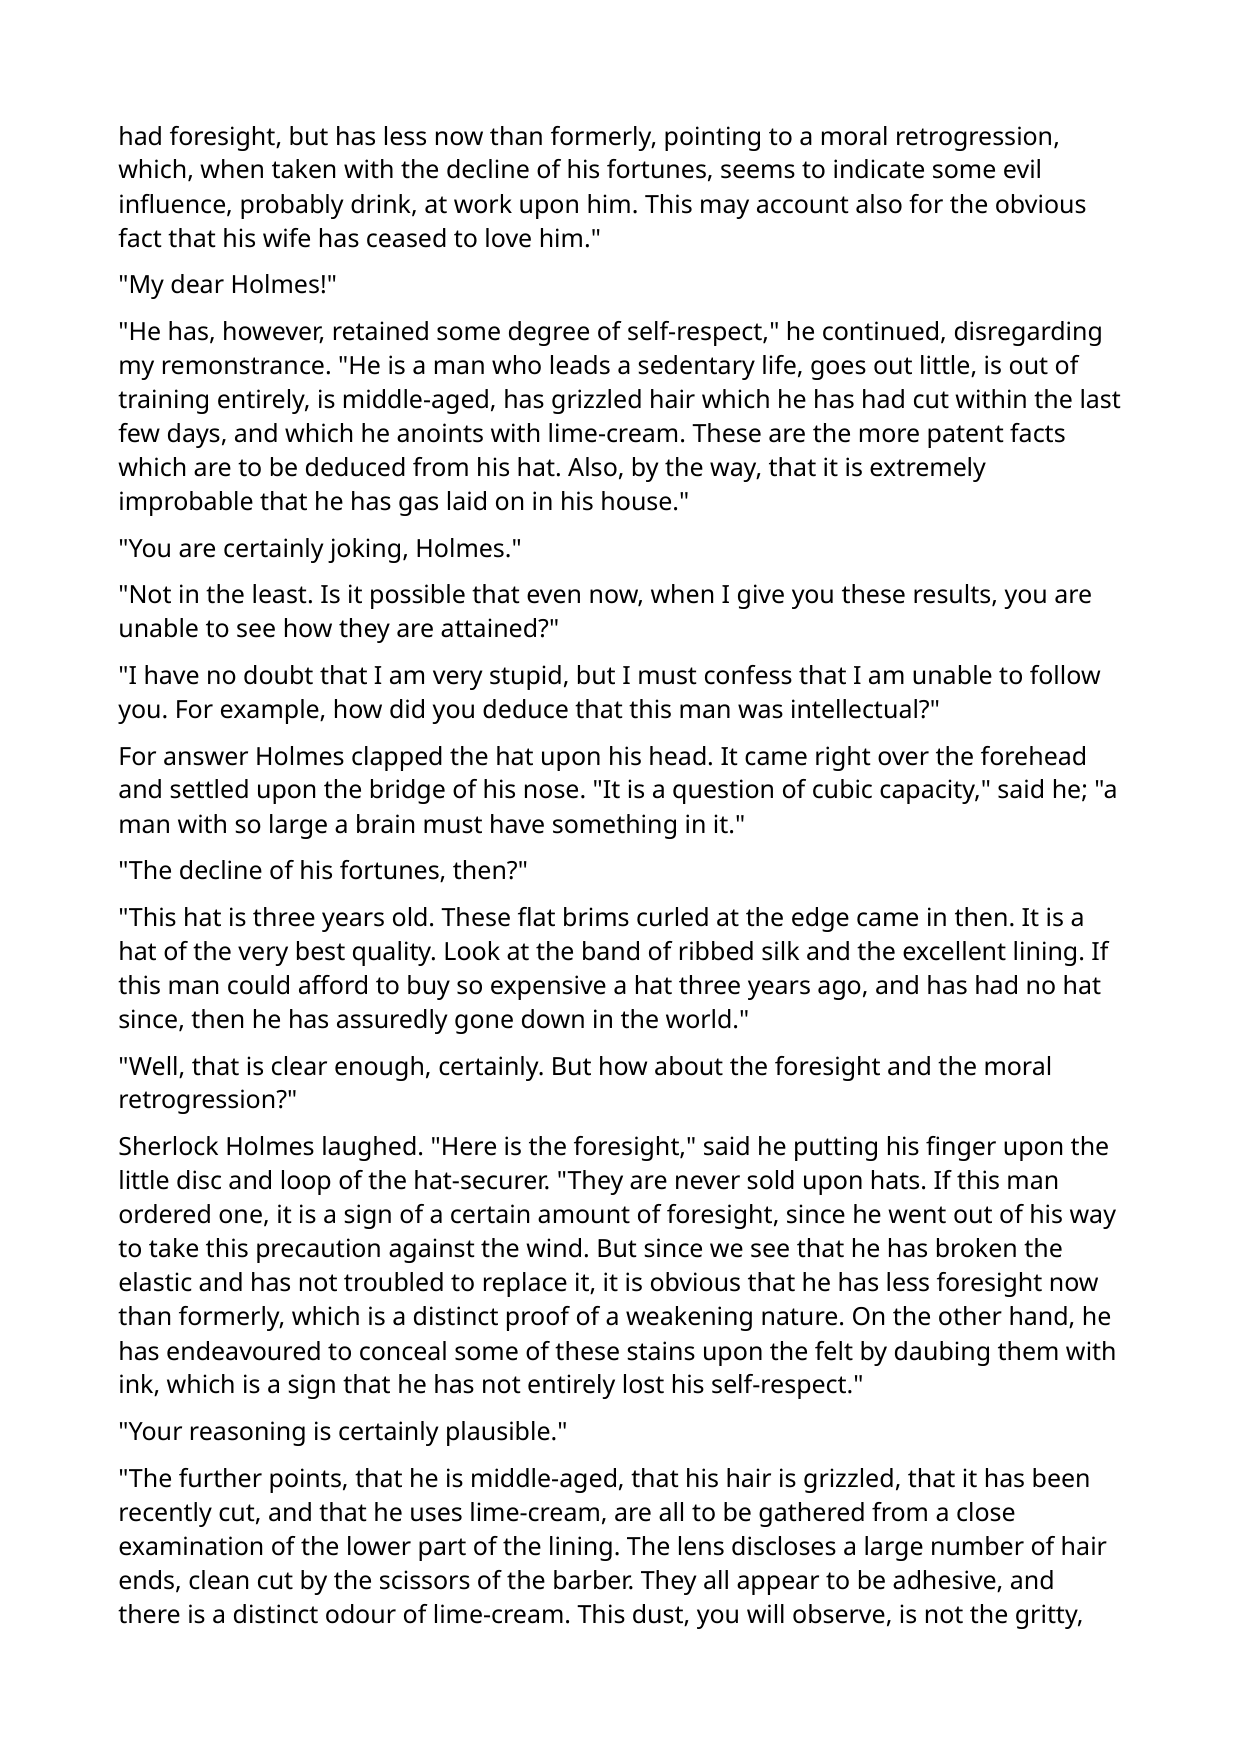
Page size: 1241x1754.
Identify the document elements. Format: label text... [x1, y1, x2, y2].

text had foresight, but has less now than formerly, pointing to a moral retrogression, which, when taken with the decline of his fortunes, seems to indicate some evil influence, probably drink, at work upon him. This may account also for the obvious fact that his wife has ceased to love him." [118, 118, 1122, 254]
text "This hat is three years old. These flat brims curled at the edge came in then. It is a hat of the very best quality. Look at the band of ribbed silk and the excellent lining. If this man could afford to buy so expensive a hat three years ago, and has had no hat since, then he has assuredly gone down in the world." [118, 899, 1122, 1036]
text "Not in the least. Is it possible that even now, when I give you these results, you are unable to see how they are attained?" [118, 577, 1122, 645]
text "He has, however, retained some degree of self-respect," he continued, disregarding my remonstrance. "He is a man who leads a sedentary life, goes out little, is out of training entirely, is middle-aged, has grizzled hair which he has had cut within the last few days, and which he anoints with lime-cream. These are the more patent facts which are to be deduced from his hat. Also, by the way, that it is extremely improbable that he has gas laid on in his house." [118, 313, 1122, 518]
text "You are certainly joking, Holmes." [118, 530, 1122, 564]
text "Well, that is clear enough, certainly. But how about the foresight and the moral retrogression?" [118, 1048, 1122, 1116]
text Sherlock Holmes laughed. "Here is the foresight," said he putting his finger upon the little disc and loop of the hat-securer. "They are never sold upon hats. If this man ordered one, it is a sign of a certain amount of foresight, since he went out of his way to take this precaution against the wind. But since we see that he has broken the elastic and has not troubled to replace it, it is obvious that he has less foresight now than formerly, which is a distinct proof of a weakening nature. On the other hand, he has endeavoured to conceal some of these stains upon the felt by daubing them with ink, which is a sign that he has not entirely lost his self-respect." [118, 1129, 1122, 1401]
text "My dear Holmes!" [118, 267, 1122, 301]
text "The further points, that he is middle-aged, that his hair is grizzled, that it has been recently cut, and that he uses lime-cream, are all to be gathered from a close examination of the lower part of the lining. The lens discloses a large number of hair ends, clean cut by the scissors of the barber. They all appear to be adhesive, and there is a distinct odour of lime-cream. This dust, you will observe, is not the gritty, [118, 1460, 1122, 1631]
text "Your reasoning is certainly plausible." [118, 1414, 1122, 1448]
text For answer Holmes clapped the hat upon his head. It came right over the forehead and settled upon the bridge of his nose. "It is a question of cubic capacity," said he; "a man with so large a brain must have something in it." [118, 738, 1122, 840]
text "I have no doubt that I am very stupid, but I must confess that I am unable to follow you. For example, how did you deduce that this man was intellectual?" [118, 657, 1122, 726]
text "The decline of his fortunes, then?" [118, 853, 1122, 887]
